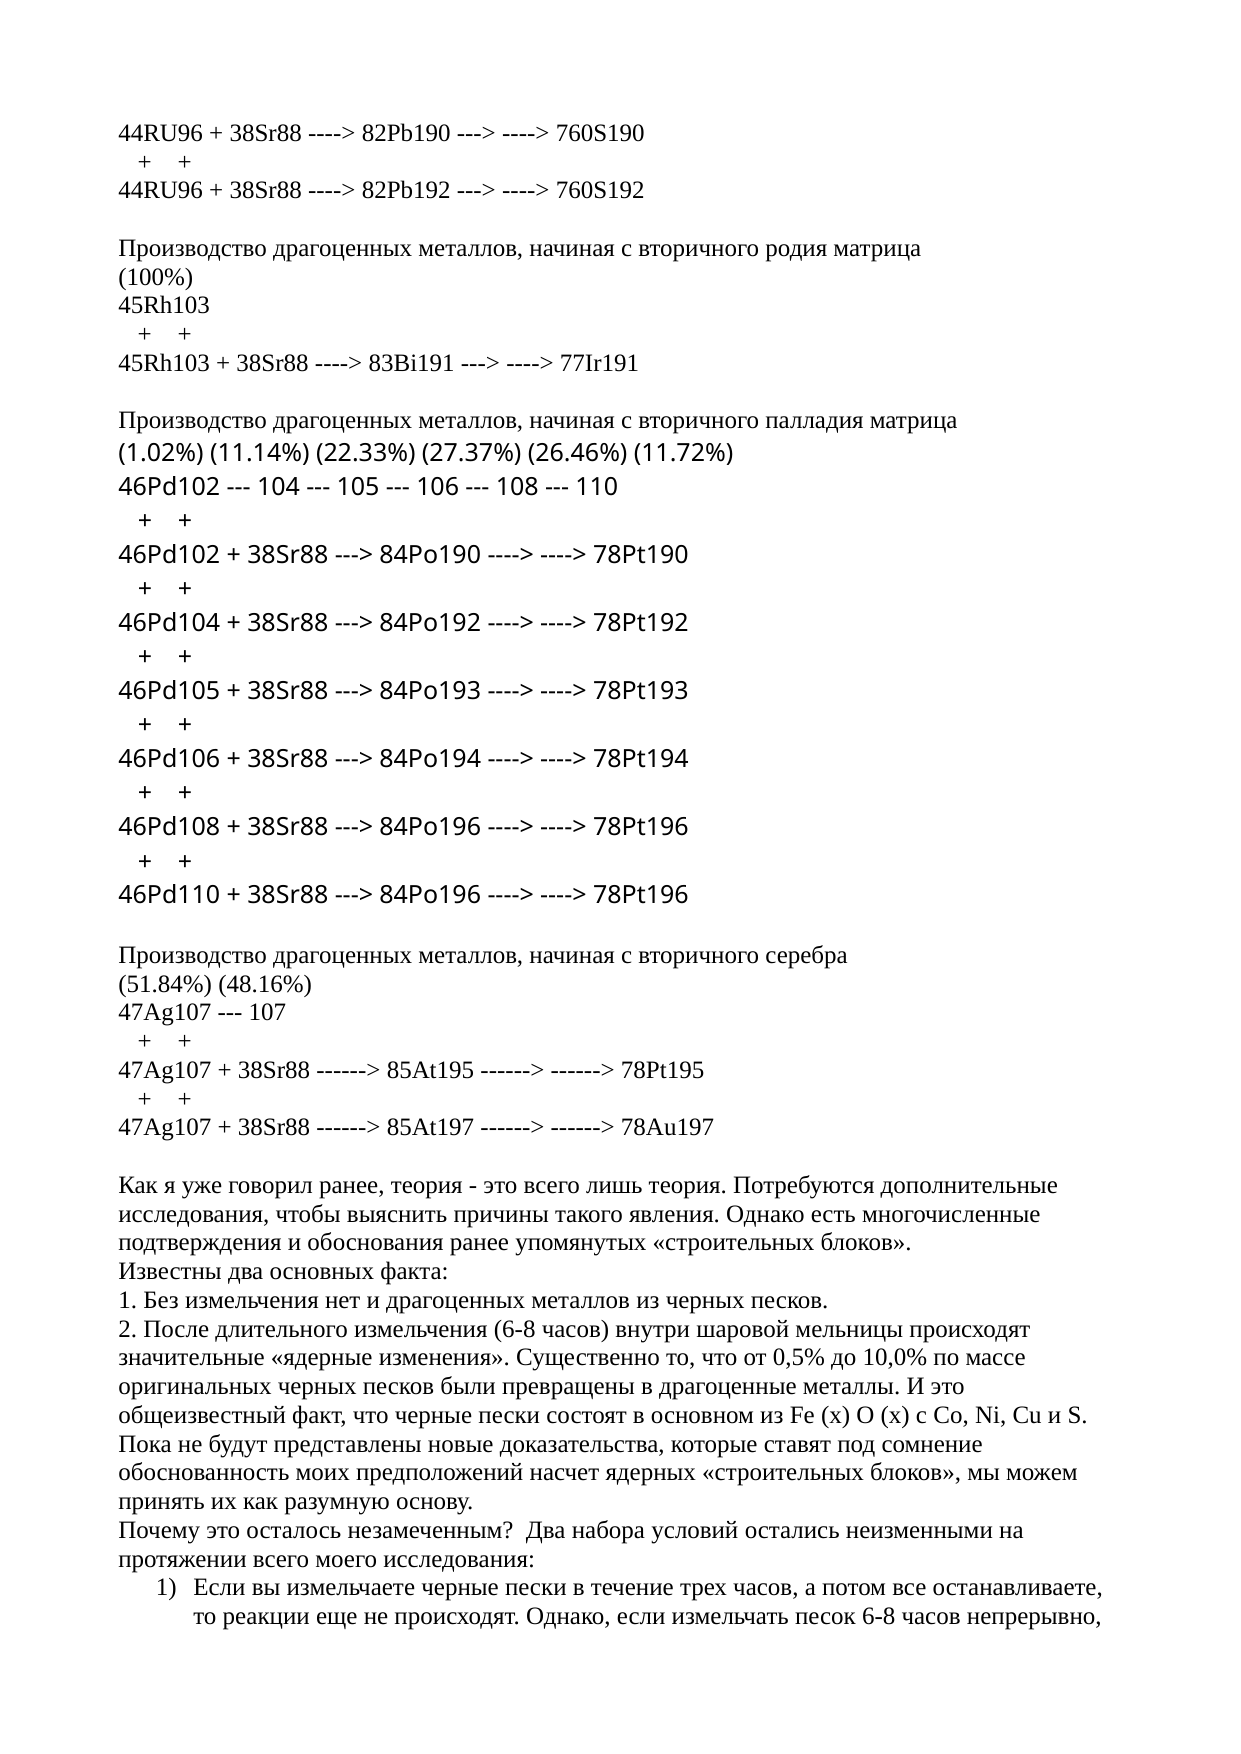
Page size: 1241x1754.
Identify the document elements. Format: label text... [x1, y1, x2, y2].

text 44RU96 + 38Sr88 ----> 82Pb190 ---> ----> 760S190 + + 44RU96 + 38Sr88 ----> 82Pb192 ---> ----> 760S192 [118, 118, 1122, 204]
text (1.02%) (11.14%) (22.33%) (27.37%) (26.46%) (11.72%) 46Pd102 --- 104 --- 105 --- 106 --- 108 --- 110 + + 46Pd102 + 38Sr88 ---> 84Po190 ----> ----> 78Pt190 + + 46Pd104 + 38Sr88 ---> 84Po192 ----> ----> 78Pt192 + + 46Pd105 + 38Sr88 ---> 84Po193 ----> ----> 78Pt193 + + 46Pd106 + 38Sr88 ---> 84Po194 ----> ----> 78Pt194 + + 46Pd108 + 38Sr88 ---> 84Po196 ----> ----> 78Pt196 + + 46Pd110 + 38Sr88 ---> 84Po196 ----> ----> 78Pt196 [118, 434, 1122, 911]
text Производство драгоценных металлов, начиная с вторичного родия матрица [118, 233, 1122, 262]
text (100%) 45Rh103 + + 45Rh103 + 38Sr88 ----> 83Bi191 ---> ----> 77Ir191 [118, 262, 1122, 377]
text Производство драгоценных металлов, начиная с вторичного палладия матрица [118, 406, 1122, 434]
text (51.84%) (48.16%) 47Ag107 --- 107 + + 47Ag107 + 38Sr88 ------> 85At195 ------> ------> 78Pt195 + + 47Ag107 + 38Sr88 ------> 85At197 ------> ------> 78Au197 [118, 969, 1122, 1141]
text Почему это осталось незамеченным? Два набора условий остались неизменными на протяжении всего моего исследования: [118, 1515, 1122, 1572]
text 2. После длительного измельчения (6-8 часов) внутри шаровой мельницы происходят значительные «ядерные изменения». Существенно то, что от 0,5% до 10,0% по массе оригинальных черных песков были превращены в драгоценные металлы. И это общеизвестный факт, что черные пески состоят в основном из Fe (x) O (x) с Co, Ni, Cu и S. Пока не будут представлены новые доказательства, которые ставят под сомнение обоснованность моих предположений насчет ядерных «строительных блоков», мы можем принять их как разумную основу. [118, 1314, 1122, 1515]
text 1. Без измельчения нет и драгоценных металлов из черных песков. [118, 1285, 1122, 1314]
text Производство драгоценных металлов, начиная с вторичного серебра [118, 940, 1122, 969]
list Если вы измельчаете черные пески в течение трех часов, а потом все останавливаете, то реакции еще не происходят. Однако, если измельчать песок 6-8 часов непрерывно, [156, 1572, 1122, 1630]
text Как я уже говорил ранее, теория - это всего лишь теория. Потребуются дополнительные исследования, чтобы выяснить причины такого явления. Однако есть многочисленные подтверждения и обоснования ранее упомянутых «строительных блоков». [118, 1170, 1122, 1256]
text Известны два основных факта: [118, 1256, 1122, 1285]
